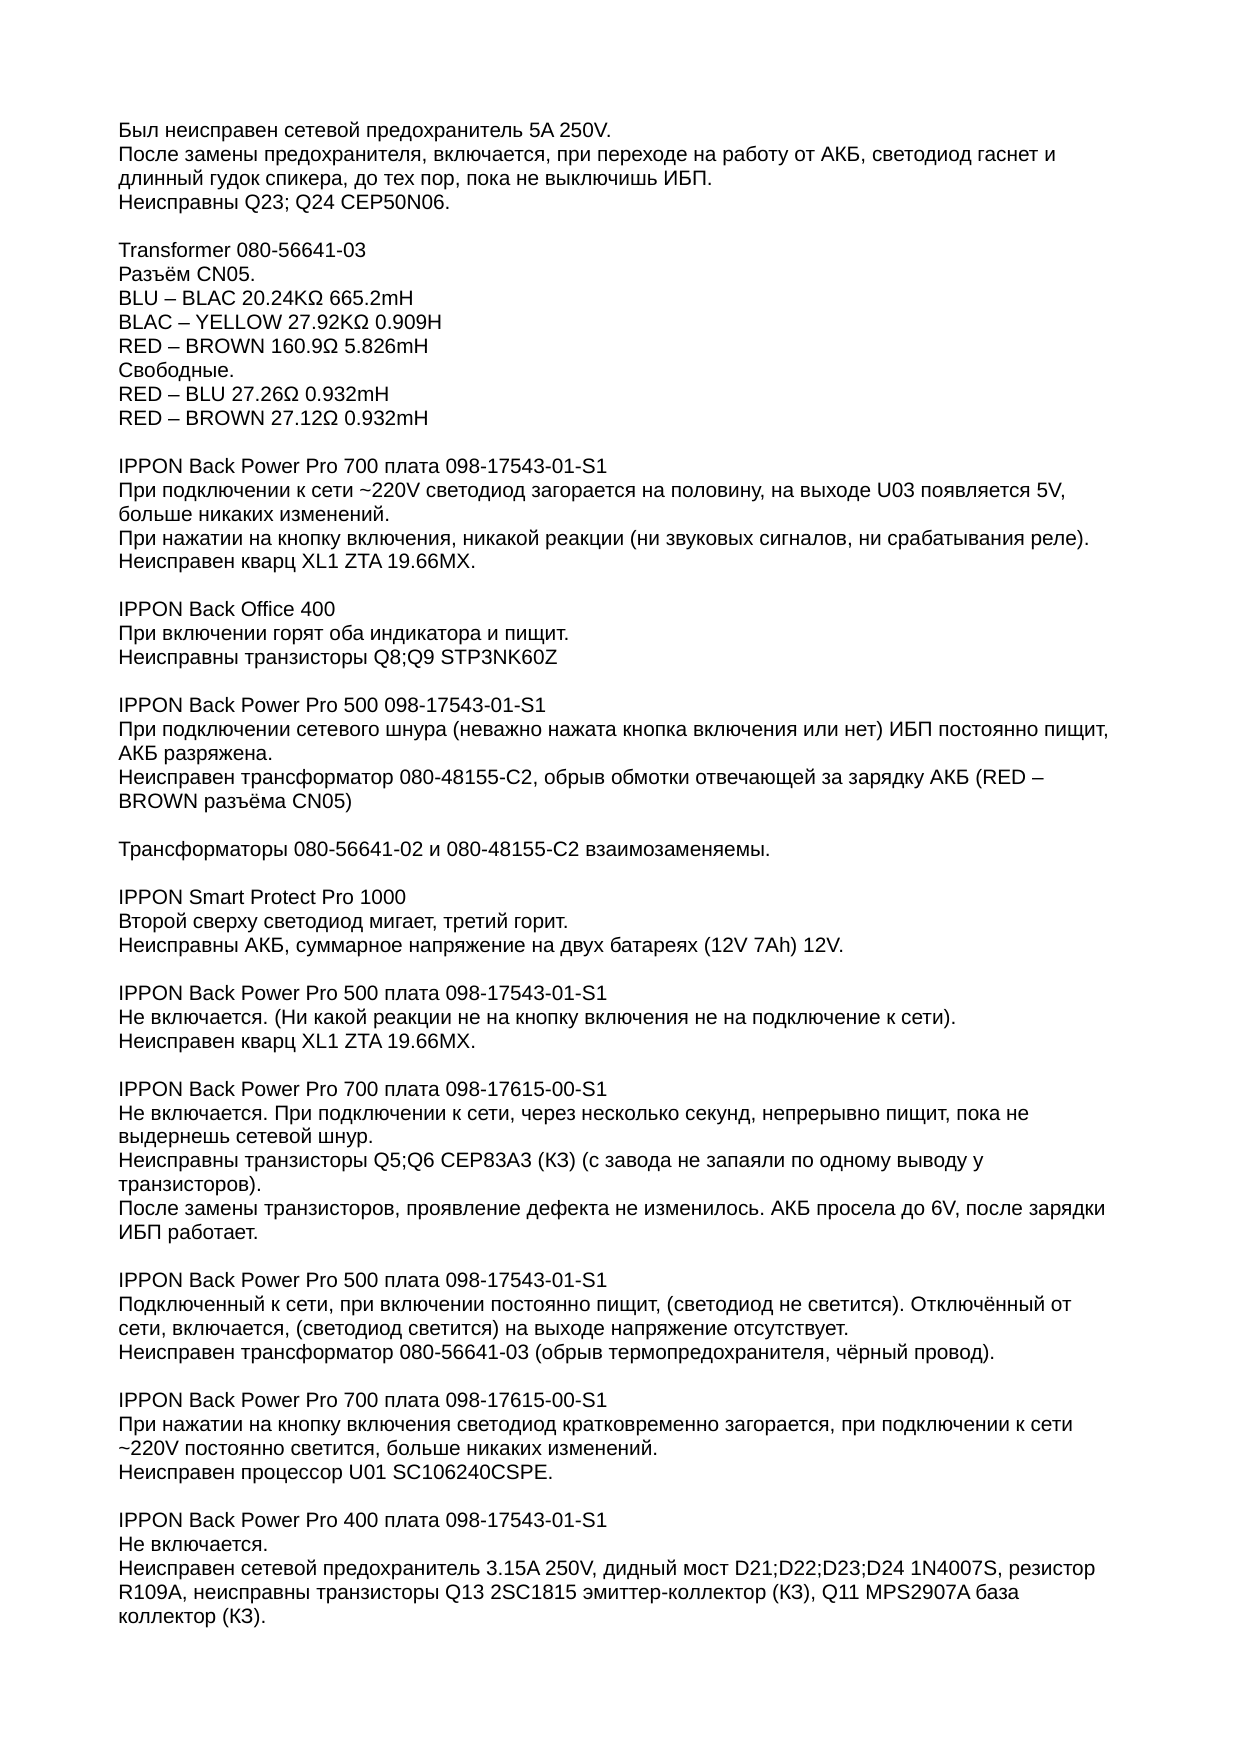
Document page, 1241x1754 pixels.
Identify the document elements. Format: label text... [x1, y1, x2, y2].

text Свободные. [118, 358, 1122, 382]
text Не включается. При подключении к сети, через несколько секунд, непрерывно пищит, пока не выдернешь сетевой шнур. [118, 1100, 1122, 1148]
text При нажатии на кнопку включения светодиод кратковременно загорается, при подключении к сети ~220V постоянно светится, больше никаких изменений. [118, 1412, 1122, 1460]
text IPPON Back Power Pro 400 плата 098-17543-01-S1 [118, 1508, 1122, 1532]
text Трансформаторы 080-56641-02 и 080-48155-C2 взаимозаменяемы. [118, 837, 1122, 861]
text Был неисправен сетевой предохранитель 5A 250V. [118, 118, 1122, 142]
text Не включается. [118, 1532, 1122, 1556]
text Не включается. (Ни какой реакции не на кнопку включения не на подключение к сети). [118, 1004, 1122, 1028]
text Неисправен трансформатор 080-48155-С2, обрыв обмотки отвечающей за зарядку АКБ (RED – BROWN разъёма CN05) [118, 765, 1122, 813]
text IPPON Back Power Pro 500 плата 098-17543-01-S1 [118, 1268, 1122, 1292]
text Неисправен кварц XL1 ZTA 19.66MX. [118, 1028, 1122, 1052]
text Неисправен процессор U01 SC106240CSPE. [118, 1460, 1122, 1484]
text После замены предохранителя, включается, при переходе на работу от АКБ, светодиод гаснет и длинный гудок спикера, до тех пор, пока не выключишь ИБП. [118, 142, 1122, 190]
text Неисправны Q23; Q24 CEP50N06. [118, 190, 1122, 214]
text IPPON Back Power Pro 500 098-17543-01-S1 [118, 693, 1122, 717]
text Неисправен сетевой предохранитель 3.15A 250V, дидный мост D21;D22;D23;D24 1N4007S, резистор R109A, неисправны транзисторы Q13 2SC1815 эмиттер-коллектор (КЗ), Q11 MPS2907A база коллектор (КЗ). [118, 1556, 1122, 1627]
text IPPON Back Office 400 [118, 597, 1122, 621]
text Неисправны АКБ, суммарное напряжение на двух батареях (12V 7Ah) 12V. [118, 933, 1122, 957]
text RED – BLU 27.26Ω 0.932mH [118, 382, 1122, 406]
text При включении горят оба индикатора и пищит. [118, 621, 1122, 645]
text BLU – BLAC 20.24KΩ 665.2mH [118, 286, 1122, 310]
text IPPON Smart Protect Pro 1000 [118, 885, 1122, 909]
text BLAC – YELLOW 27.92KΩ 0.909H [118, 310, 1122, 334]
text Неисправен кварц XL1 ZTA 19.66MX. [118, 549, 1122, 573]
text RED – BROWN 27.12Ω 0.932mH [118, 406, 1122, 429]
text IPPON Back Power Pro 700 плата 098-17615-00-S1 [118, 1388, 1122, 1412]
text После замены транзисторов, проявление дефекта не изменилось. АКБ просела до 6V, после зарядки ИБП работает. [118, 1196, 1122, 1244]
text IPPON Back Power Pro 500 плата 098-17543-01-S1 [118, 981, 1122, 1004]
text RED – BROWN 160.9Ω 5.826mH [118, 334, 1122, 358]
text Transformer 080-56641-03 [118, 238, 1122, 262]
text Неисправен трансформатор 080-56641-03 (обрыв термопредохранителя, чёрный провод). [118, 1340, 1122, 1364]
text IPPON Back Power Pro 700 плата 098-17615-00-S1 [118, 1076, 1122, 1100]
text IPPON Back Power Pro 700 плата 098-17543-01-S1 [118, 453, 1122, 477]
text При подключении сетевого шнура (неважно нажата кнопка включения или нет) ИБП постоянно пищит, АКБ разряжена. [118, 717, 1122, 765]
text Разъём CN05. [118, 262, 1122, 286]
text Второй сверху светодиод мигает, третий горит. [118, 909, 1122, 933]
text Неисправны транзисторы Q8;Q9 STP3NK60Z [118, 645, 1122, 669]
text Неисправны транзисторы Q5;Q6 CEP83A3 (КЗ) (с завода не запаяли по одному выводу у транзисторов). [118, 1148, 1122, 1196]
text При подключении к сети ~220V светодиод загорается на половину, на выходе U03 появляется 5V, больше никаких изменений. [118, 477, 1122, 525]
text Подключенный к сети, при включении постоянно пищит, (светодиод не светится). Отключённый от сети, включается, (светодиод светится) на выходе напряжение отсутствует. [118, 1292, 1122, 1340]
text При нажатии на кнопку включения, никакой реакции (ни звуковых сигналов, ни срабатывания реле). [118, 525, 1122, 549]
